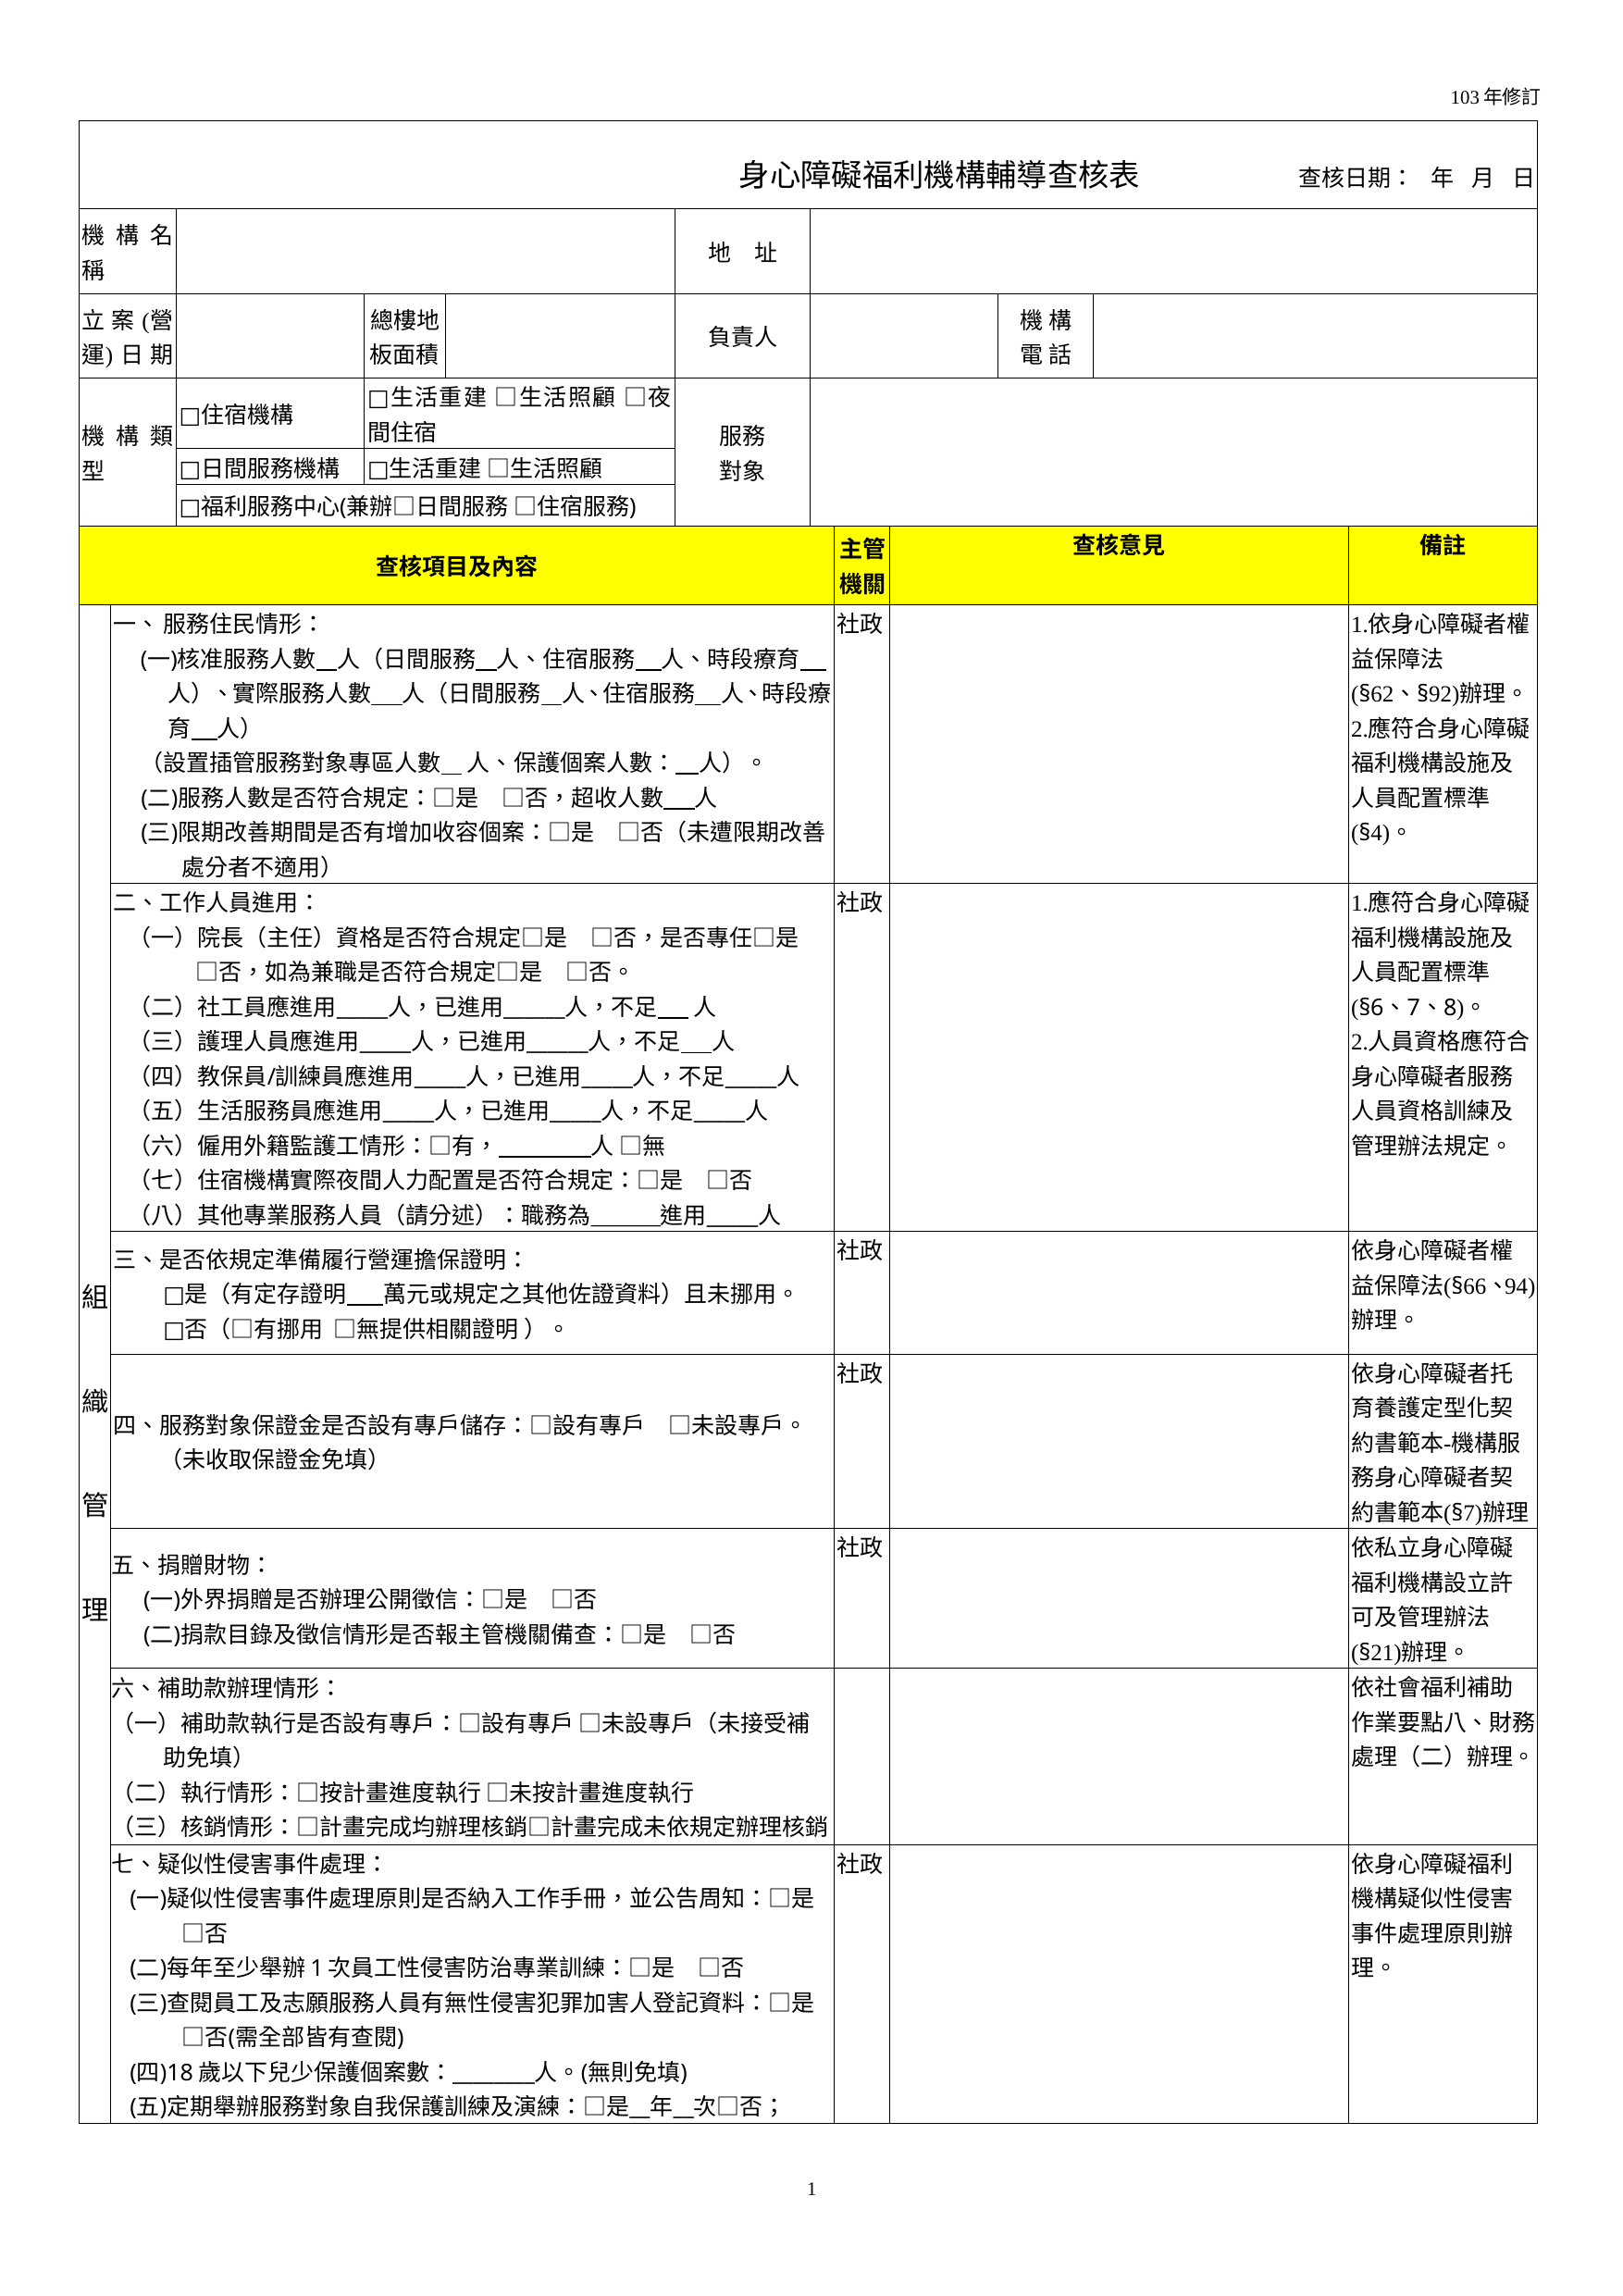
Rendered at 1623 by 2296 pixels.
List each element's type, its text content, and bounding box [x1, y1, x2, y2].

table_cell 依身心障礙者托育養護定型化契約書範本-機構服務身心障礙者契約書範本(§7)辦理 [1349, 1355, 1537, 1528]
table_cell 查核意見 [890, 527, 1348, 604]
table_cell 立 案 (營運) 日 期 [80, 294, 176, 378]
table_cell [890, 1355, 1348, 1528]
table_cell 依私立身心障礙福利機構設立許可及管理辦法(§21)辦理。 [1349, 1529, 1537, 1668]
table_cell [890, 1529, 1348, 1668]
table_cell 服務住民情形： (一)核准服務人數 人（日間服務 人、住宿服務 人、時段療育 人）、實際服務人數 人（日間服務 人、住宿服務 人、時段療育 人） （設置插管服務對象專區人數 人、保護個案人數： 人）。 (二)服務人數是否符合規定：□是 □否，超收人數 人 (三)限期改善期間是否有增加收容個案：□是 □否（未遭限期改善處分者不適用） [111, 605, 834, 883]
table_cell 地 址 [675, 209, 810, 293]
table_cell 七、疑似性侵害事件處理： (一)疑似性侵害事件處理原則是否納入工作手冊，並公告周知：□是 □否 (二)每年至少舉辦1次員工性侵害防治專業訓練：□是 □否 (三)查閱員工及志願服務人員有無性侵害犯罪加害人登記資料：□是 □否(需全部皆有查閱) (四)18歲以下兒少保護個案數：________人。(無則免填) (五)定期舉辦服務對象自我保護訓練及演練：□是__年__次□否； [111, 1845, 834, 2123]
table_cell □住宿機構 [177, 379, 364, 448]
table_cell 社政 [835, 605, 889, 883]
table_cell 依身心障礙者權益保障法(§66、94)辦理。 [1349, 1232, 1537, 1353]
table_cell 四、服務對象保證金是否設有專戶儲存：□設有專戶 □未設專戶。（未收取保證金免填） [111, 1355, 834, 1528]
table_cell [890, 1669, 1348, 1844]
table_cell 總樓地板面積 [365, 294, 445, 378]
table_cell 五、捐贈財物： (一)外界捐贈是否辦理公開徵信：□是 □否 (二)捐款目錄及徵信情形是否報主管機關備查：□是 □否 [111, 1529, 834, 1668]
table_cell [1094, 294, 1537, 378]
table_cell [890, 1232, 1348, 1353]
table_cell 負責人 [675, 294, 810, 378]
table_cell □日間服務機構 [177, 449, 364, 484]
table_cell 社政 [835, 884, 889, 1231]
table_cell 三、是否依規定準備履行營運擔保證明： □是（有定存證明 萬元或規定之其他佐證資料）且未挪用。 □否（□有挪用 □無提供相關證明 ）。 [111, 1232, 834, 1353]
table_cell [811, 294, 997, 378]
table_cell 二、工作人員進用： （一）院長（主任）資格是否符合規定□是 □否，是否專任□是 □否，如為兼職是否符合規定□是 □否。 （二）社工員應進用_____人，已進用______人，不足 人 （三）護理人員應進用_____人，已進用______人，不足 人 （四）教保員/訓練員應進用_____人，已進用_____人，不足_____人 （五）生活服務員應進用_____人，已進用_____人，不足_____人 （六）僱用外籍監護工情形：□有， 人 □無 （七）住宿機構實際夜間人力配置是否符合規定：□是 □否 （八）其他專業服務人員（請分述）：職務為______進用_____人 [111, 884, 834, 1231]
table_cell [177, 294, 364, 378]
table_cell □生活重建 □生活照顧 [365, 449, 675, 484]
table_cell 依社會福利補助作業要點八、財務處理（二）辦理。 [1349, 1669, 1537, 1844]
table_cell [177, 209, 675, 293]
table_cell □生活重建 □生活照顧 □夜間住宿 [365, 379, 675, 448]
table_cell 組 織 管 理 [80, 605, 110, 2123]
table_cell 服務 對象 [675, 379, 810, 526]
table_cell 機構名稱 [80, 209, 176, 293]
table_cell 1.應符合身心障礙福利機構設施及人員配置標準(§6、7、8)。 2.人員資格應符合身心障礙者服務人員資格訓練及管理辦法規定。 [1349, 884, 1537, 1231]
table_cell [835, 1669, 889, 1844]
table_cell [890, 605, 1348, 883]
table_cell 六、補助款辦理情形： （一）補助款執行是否設有專戶：□設有專戶 □未設專戶（未接受補助免填） （二）執行情形：□按計畫進度執行 □未按計畫進度執行 （三）核銷情形：□計畫完成均辦理核銷□計畫完成未依規定辦理核銷 [111, 1669, 834, 1844]
table_cell □福利服務中心(兼辦□日間服務 □住宿服務) [177, 485, 675, 526]
table_header 身心障礙福利機構輔導查核表 查核日期： 年 月 日 [80, 121, 1537, 208]
table_cell [811, 209, 1537, 293]
table_cell [890, 884, 1348, 1231]
table_cell 社政 [835, 1845, 889, 2123]
table_cell [811, 379, 1537, 526]
table_cell [446, 294, 675, 378]
table_cell 備註 [1349, 527, 1537, 604]
table_cell 查核項目及內容 [80, 527, 834, 604]
table_cell 社政 [835, 1232, 889, 1353]
table_cell 社政 [835, 1355, 889, 1528]
table_cell 機構類型 [80, 379, 176, 526]
table_cell [890, 1845, 1348, 2123]
table_cell 依身心障礙福利機構疑似性侵害事件處理原則辦理。 [1349, 1845, 1537, 2123]
table_cell 社政 [835, 1529, 889, 1668]
table_cell 1.依身心障礙者權益保障法(§62、§92)辦理。 2.應符合身心障礙福利機構設施及人員配置標準(§4)。 [1349, 605, 1537, 883]
table_cell 機 構 電 話 [998, 294, 1093, 378]
table_cell 主管機關 [835, 527, 889, 604]
